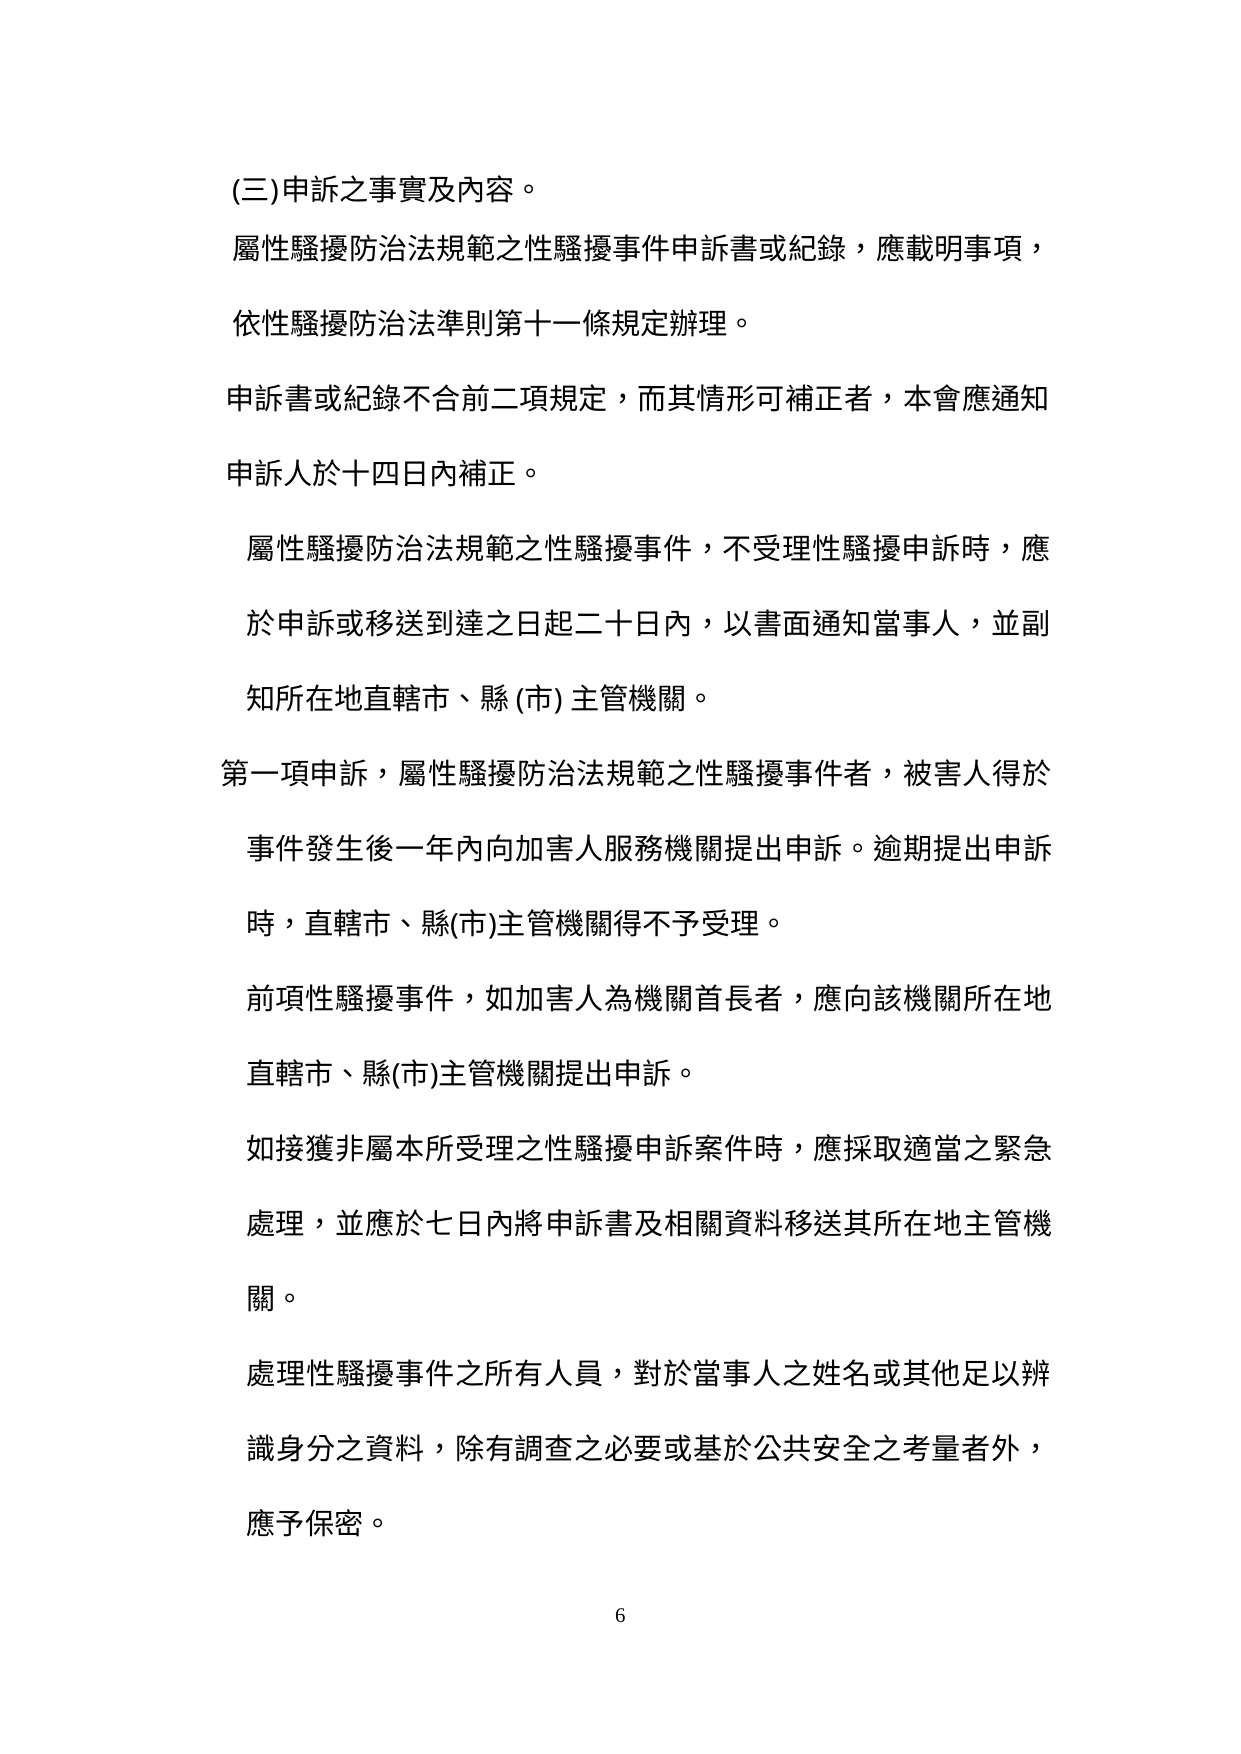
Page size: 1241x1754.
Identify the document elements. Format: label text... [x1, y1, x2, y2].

text 處理性騷擾事件之所有人員，對於當事人之姓名或其他足以辨識身分之資料，除有調查之必要或基於公共安全之考量者外，應予保密。 [246, 1334, 1053, 1559]
text 屬性騷擾防治法規範之性騷擾事件，不受理性騷擾申訴時，應於申訴或移送到達之日起二十日內，以書面通知當事人，並副知所在地直轄市、縣 (市) 主管機關。 [246, 509, 1053, 734]
text 第一項申訴，屬性騷擾防治法規範之性騷擾事件者，被害人得於事件發生後一年內向加害人服務機關提出申訴。逾期提出申訴時，直轄市、縣(市)主管機關得不予受理。 前項性騷擾事件，如加害人為機關首長者，應向該機關所在地直轄市、縣(市)主管機關提出申訴。 如接獲非屬本所受理之性騷擾申訴案件時，應採取適當之緊急處理，並應於七日內將申訴書及相關資料移送其所在地主管機關。 [187, 734, 1053, 1334]
text 申訴書或紀錄不合前二項規定，而其情形可補正者，本會應通知申訴人於十四日內補正。 [225, 359, 1053, 509]
list 申訴之事實及內容。 [232, 164, 1053, 209]
text 屬性騷擾防治法規範之性騷擾事件申訴書或紀錄，應載明事項，依性騷擾防治法準則第十一條規定辦理。 [232, 209, 1053, 359]
